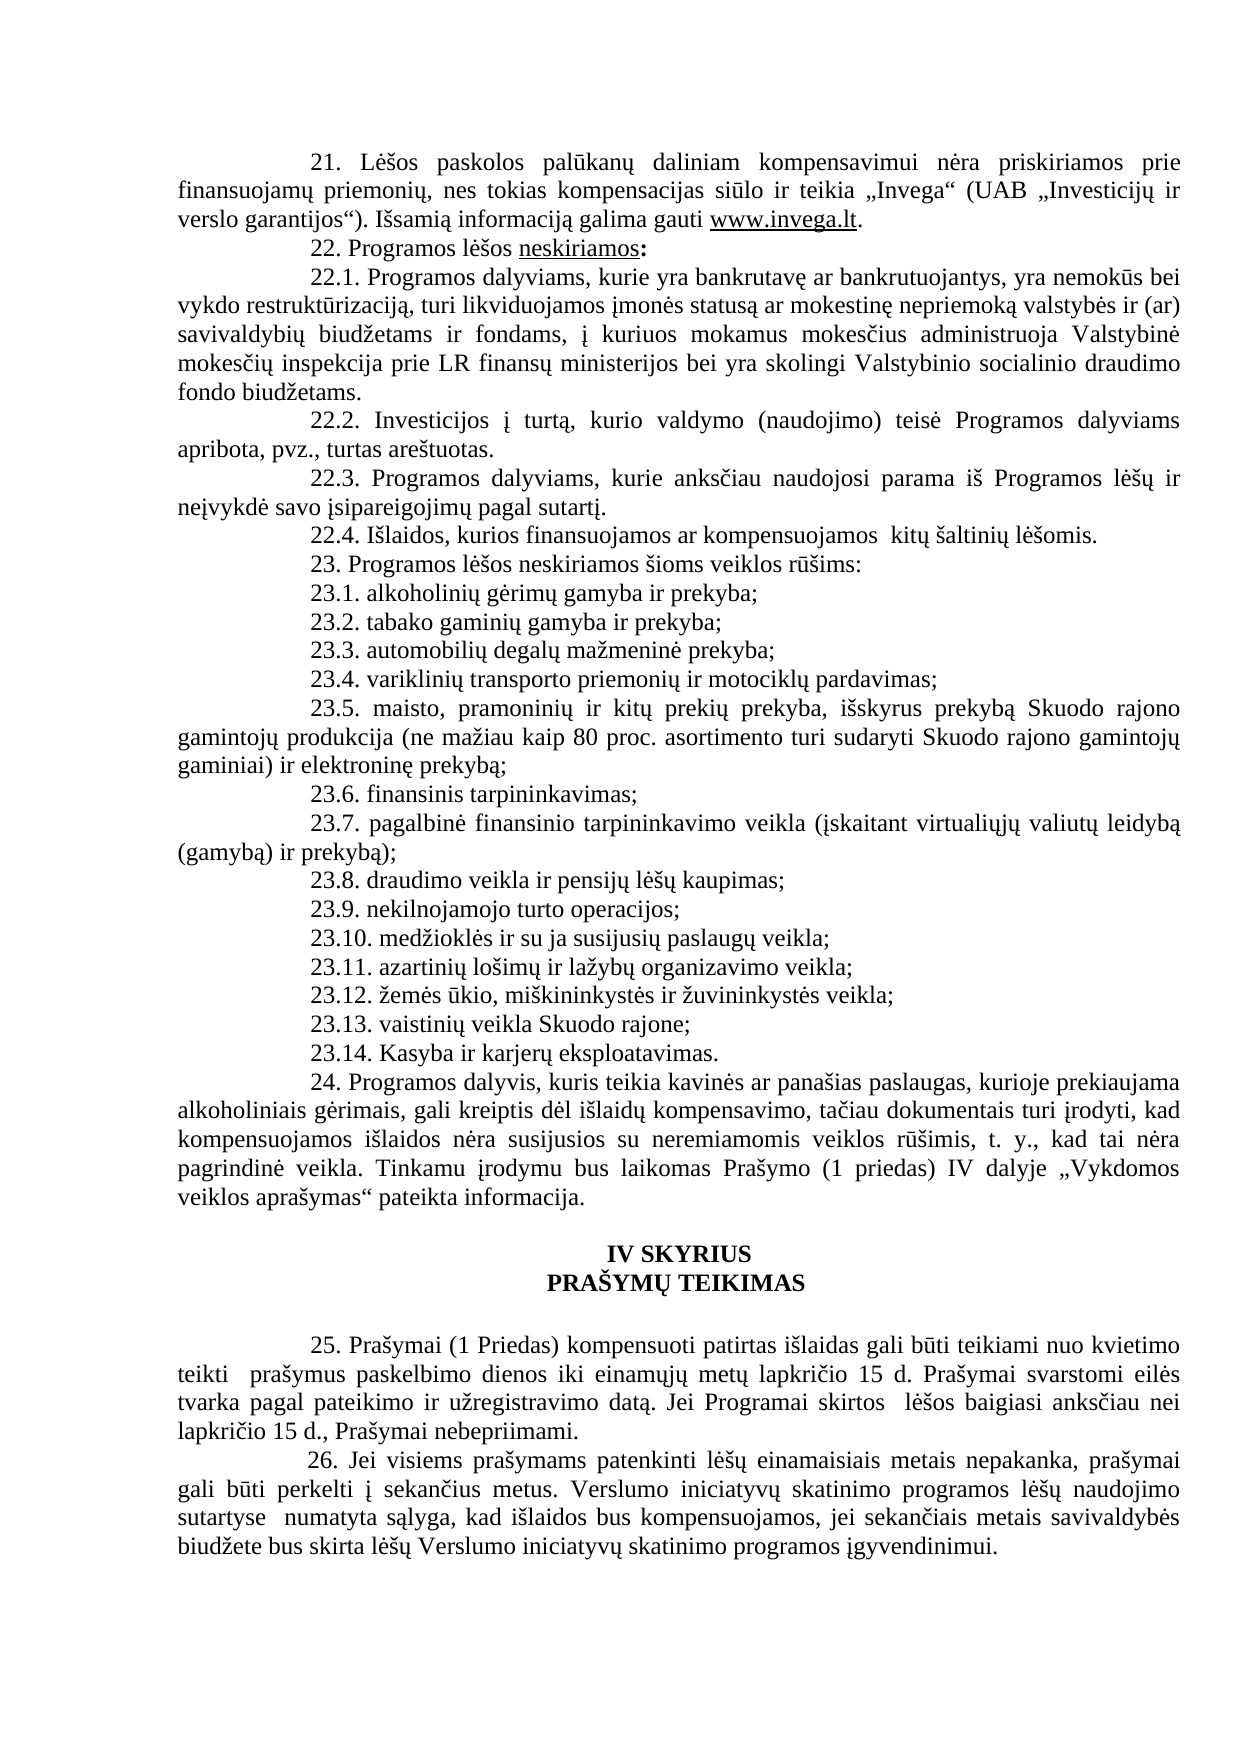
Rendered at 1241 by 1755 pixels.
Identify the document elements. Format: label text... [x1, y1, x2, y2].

text 23.12. žemės ūkio, miškininkystės ir žuvininkystės veikla; [177, 981, 1181, 1009]
text 26. Jei visiems prašymams patenkinti lėšų einamaisiais metais nepakanka, prašymai gali būti perkelti į sekančius metus. Verslumo iniciatyvų skatinimo programos lėšų naudojimo sutartyse numatyta sąlyga, kad išlaidos bus kompensuojamos, jei sekančiais metais savivaldybės biudžete bus skirta lėšų Verslumo iniciatyvų skatinimo programos įgyvendinimui. [177, 1445, 1181, 1560]
text 23.7. pagalbinė finansinio tarpininkavimo veikla (įskaitant virtualiųjų valiutų leidybą (gamybą) ir prekybą); [177, 808, 1181, 866]
text 23.4. variklinių transporto priemonių ir motociklų pardavimas; [177, 664, 1181, 693]
text 22.2. Investicijos į turtą, kurio valdymo (naudojimo) teisė Programos dalyviams apribota, pvz., turtas areštuotas. [177, 406, 1181, 463]
text 23.14. Kasyba ir karjerų eksploatavimas. [177, 1038, 1181, 1067]
text 22.4. Išlaidos, kurios finansuojamos ar kompensuojamos kitų šaltinių lėšomis. [177, 521, 1181, 549]
text 22.3. Programos dalyviams, kurie anksčiau naudojosi parama iš Programos lėšų ir neįvykdė savo įsipareigojimų pagal sutartį. [177, 463, 1181, 521]
text 23.3. automobilių degalų mažmeninė prekyba; [177, 636, 1181, 664]
text 23.11. azartinių lošimų ir lažybų organizavimo veikla; [177, 952, 1181, 981]
text 22. Programos lėšos neskiriamos: [177, 233, 1181, 262]
text 25. Prašymai (1 Priedas) kompensuoti patirtas išlaidas gali būti teikiami nuo kvietimo teikti prašymus paskelbimo dienos iki einamųjų metų lapkričio 15 d. Prašymai svarstomi eilės tvarka pagal pateikimo ir užregistravimo datą. Jei Programai skirtos lėšos baigiasi anksčiau nei lapkričio 15 d., Prašymai nebepriimami. [177, 1330, 1181, 1445]
text 23.5. maisto, pramoninių ir kitų prekių prekyba, išskyrus prekybą Skuodo rajono gamintojų produkcija (ne mažiau kaip 80 proc. asortimento turi sudaryti Skuodo rajono gamintojų gaminiai) ir elektroninę prekybą; [177, 693, 1181, 779]
text IV SKYRIUS [177, 1239, 1181, 1268]
text 23. Programos lėšos neskiriamos šioms veiklos rūšims: [177, 549, 1181, 578]
text 21. Lėšos paskolos palūkanų daliniam kompensavimui nėra priskiriamos prie finansuojamų priemonių, nes tokias kompensacijas siūlo ir teikia „Invega“ (UAB „Investicijų ir verslo garantijos“). Išsamią informaciją galima gauti www.invega.lt. [177, 147, 1181, 233]
text 24. Programos dalyvis, kuris teikia kavinės ar panašias paslaugas, kurioje prekiaujama alkoholiniais gėrimais, gali kreiptis dėl išlaidų kompensavimo, tačiau dokumentais turi įrodyti, kad kompensuojamos išlaidos nėra susijusios su neremiamomis veiklos rūšimis, t. y., kad tai nėra pagrindinė veikla. Tinkamu įrodymu bus laikomas Prašymo (1 priedas) IV dalyje „Vykdomos veiklos aprašymas“ pateikta informacija. [177, 1067, 1181, 1211]
text 23.9. nekilnojamojo turto operacijos; [177, 894, 1181, 923]
text 23.2. tabako gaminių gamyba ir prekyba; [177, 607, 1181, 636]
text 22.1. Programos dalyviams, kurie yra bankrutavę ar bankrutuojantys, yra nemokūs bei vykdo restruktūrizaciją, turi likviduojamos įmonės statusą ar mokestinę nepriemoką valstybės ir (ar) savivaldybių biudžetams ir fondams, į kuriuos mokamus mokesčius administruoja Valstybinė mokesčių inspekcija prie LR finansų ministerijos bei yra skolingi Valstybinio socialinio draudimo fondo biudžetams. [177, 262, 1181, 406]
text 23.8. draudimo veikla ir pensijų lėšų kaupimas; [177, 866, 1181, 894]
text 23.1. alkoholinių gėrimų gamyba ir prekyba; [177, 578, 1181, 607]
text 23.13. vaistinių veikla Skuodo rajone; [177, 1009, 1181, 1038]
text 23.10. medžioklės ir su ja susijusių paslaugų veikla; [177, 923, 1181, 952]
text 23.6. finansinis tarpininkavimas; [177, 779, 1181, 808]
text PRAŠYMŲ TEIKIMAS [177, 1268, 1181, 1297]
